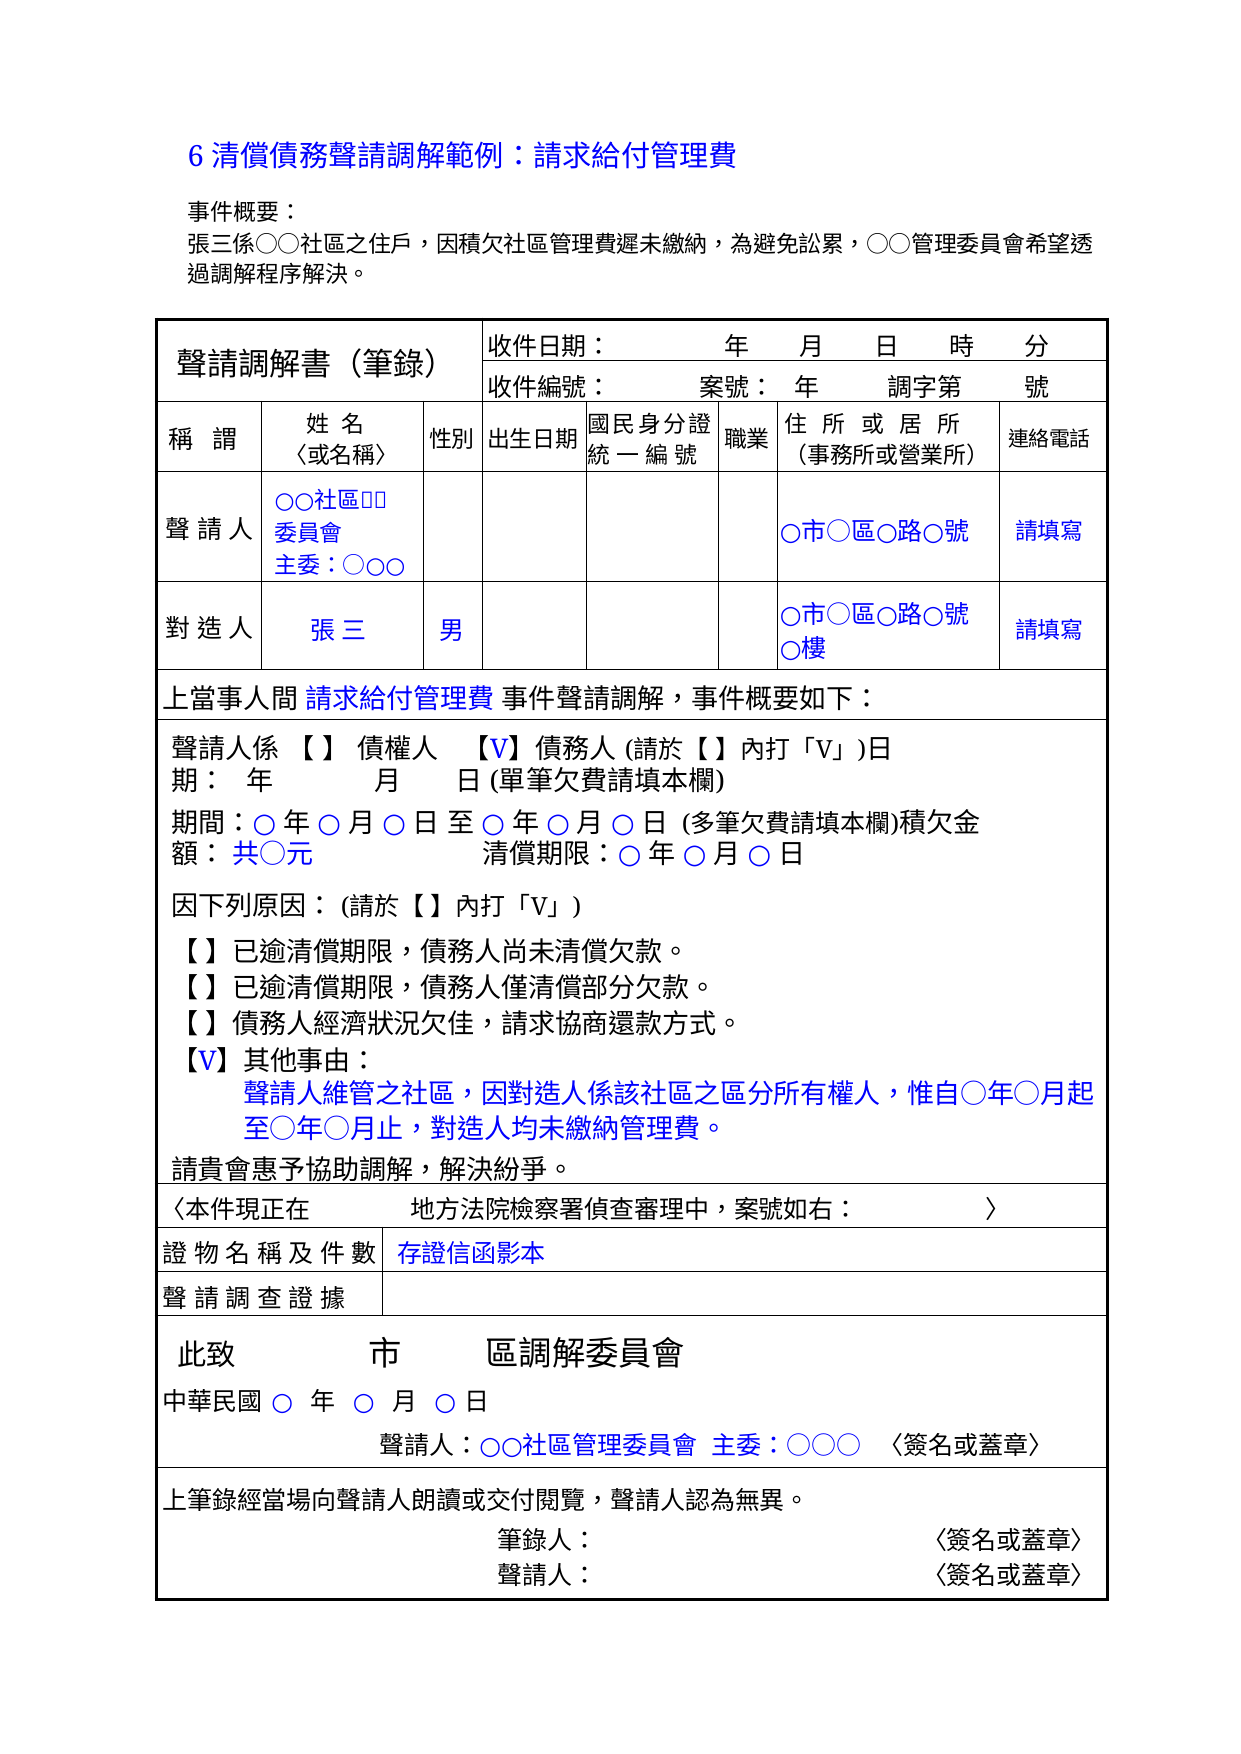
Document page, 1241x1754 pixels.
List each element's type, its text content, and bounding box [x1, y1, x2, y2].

table_cell 上當事人間 請求給付管理費 事件聲請調解，事件概要如下： [158, 670, 1106, 719]
table_cell 存證信函影本 [383, 1228, 1106, 1271]
table_cell 證 物 名 稱 及 件 數 [158, 1228, 382, 1271]
table_cell ○市○區○路○號 [778, 472, 999, 581]
table_cell [424, 472, 482, 581]
table_cell 聲 請 調 查 證 據 [158, 1272, 382, 1314]
table_cell 請填寫 [1000, 582, 1106, 669]
table_header 收件日期： 年 月 日 時 分 [483, 321, 1106, 360]
table_cell [483, 582, 586, 669]
table_cell ○市○區○路○號 ○樓 [778, 582, 999, 669]
text 事件概要： [187, 196, 1240, 227]
table_cell [587, 472, 718, 581]
table_cell 職業 [719, 402, 777, 471]
table_cell [719, 472, 777, 581]
table_cell 住 所 或 居 所（事務所或營業所） [778, 402, 999, 471]
table_cell 稱 謂 [158, 402, 261, 471]
table_cell 請填寫 [1000, 472, 1106, 581]
table_cell 連絡電話 [1000, 402, 1106, 471]
table_cell 聲 請 人 [158, 472, 261, 581]
table_cell 姓 名 〈或名稱〉 [262, 402, 423, 471]
table_cell 〈本件現正在 地方法院檢察署偵查審理中，案號如右： 〉 [158, 1184, 1106, 1227]
table_cell 出生日期 [483, 402, 586, 471]
table_cell 上筆錄經當場向聲請人朗讀或交付閱覽，聲請人認為無異。 筆錄人： 〈簽名或蓋章〉 聲請人： 〈簽名或蓋章〉 [158, 1468, 1106, 1598]
table_cell ○○社區管理 委員會 主委：○○○ [262, 472, 423, 581]
table_cell 性別 [424, 402, 482, 471]
table_cell 對 造 人 [158, 582, 261, 669]
text 6 清償債務聲請調解範例：請求給付管理費 [187, 135, 1240, 175]
table_cell 收件編號： 案號： 年 調字第 號 [483, 361, 1106, 401]
table_cell 聲請人係 【 】 債權人 【V】債務人 (請於【 】內打「V」)日期： 年 月 日 (單筆欠費請填本欄) 期間：○ 年 ○ 月 ○ 日 至 ○ 年 ○ 月 ○ 日 (多筆欠費請填本欄)積欠金額： 共○元 清償期限：○ 年 ○ 月 ○ 日 因下列原因： (請於【 】內打「V」) 【 】已逾清償期限，債務人尚未清償欠款。 【 】已逾清償期限，債務人僅清償部分欠款。 【 】債務人經濟狀況欠佳，請求協商還款方式。 【V】其他事由： 聲請人維管之社區，因對造人係該社區之區分所有權人，惟自○年○月起 至○年○月止，對造人均未繳納管理費。 請貴會惠予協助調解，解決紛爭。 [158, 720, 1106, 1183]
table_cell [719, 582, 777, 669]
text 張三係○○社區之住戶，因積欠社區管理費遲未繳納，為避免訟累，○○管理委員會希望透過調解程序解決。 [187, 228, 1093, 289]
table_cell [587, 582, 718, 669]
table_cell 國民身分證 統 一 編 號 [587, 402, 718, 471]
table_cell 張 三 [262, 582, 423, 669]
table_cell [383, 1272, 1106, 1314]
table_header 聲請調解書（筆錄） [158, 321, 482, 401]
table_cell [483, 472, 586, 581]
table_cell 此致 市 區調解委員會 中華民國 ○ 年 ○ 月 ○ 日 聲請人：○○社區管理委員會 主委：○○○ 〈簽名或蓋章〉 [158, 1316, 1106, 1467]
table_cell 男 [424, 582, 482, 669]
